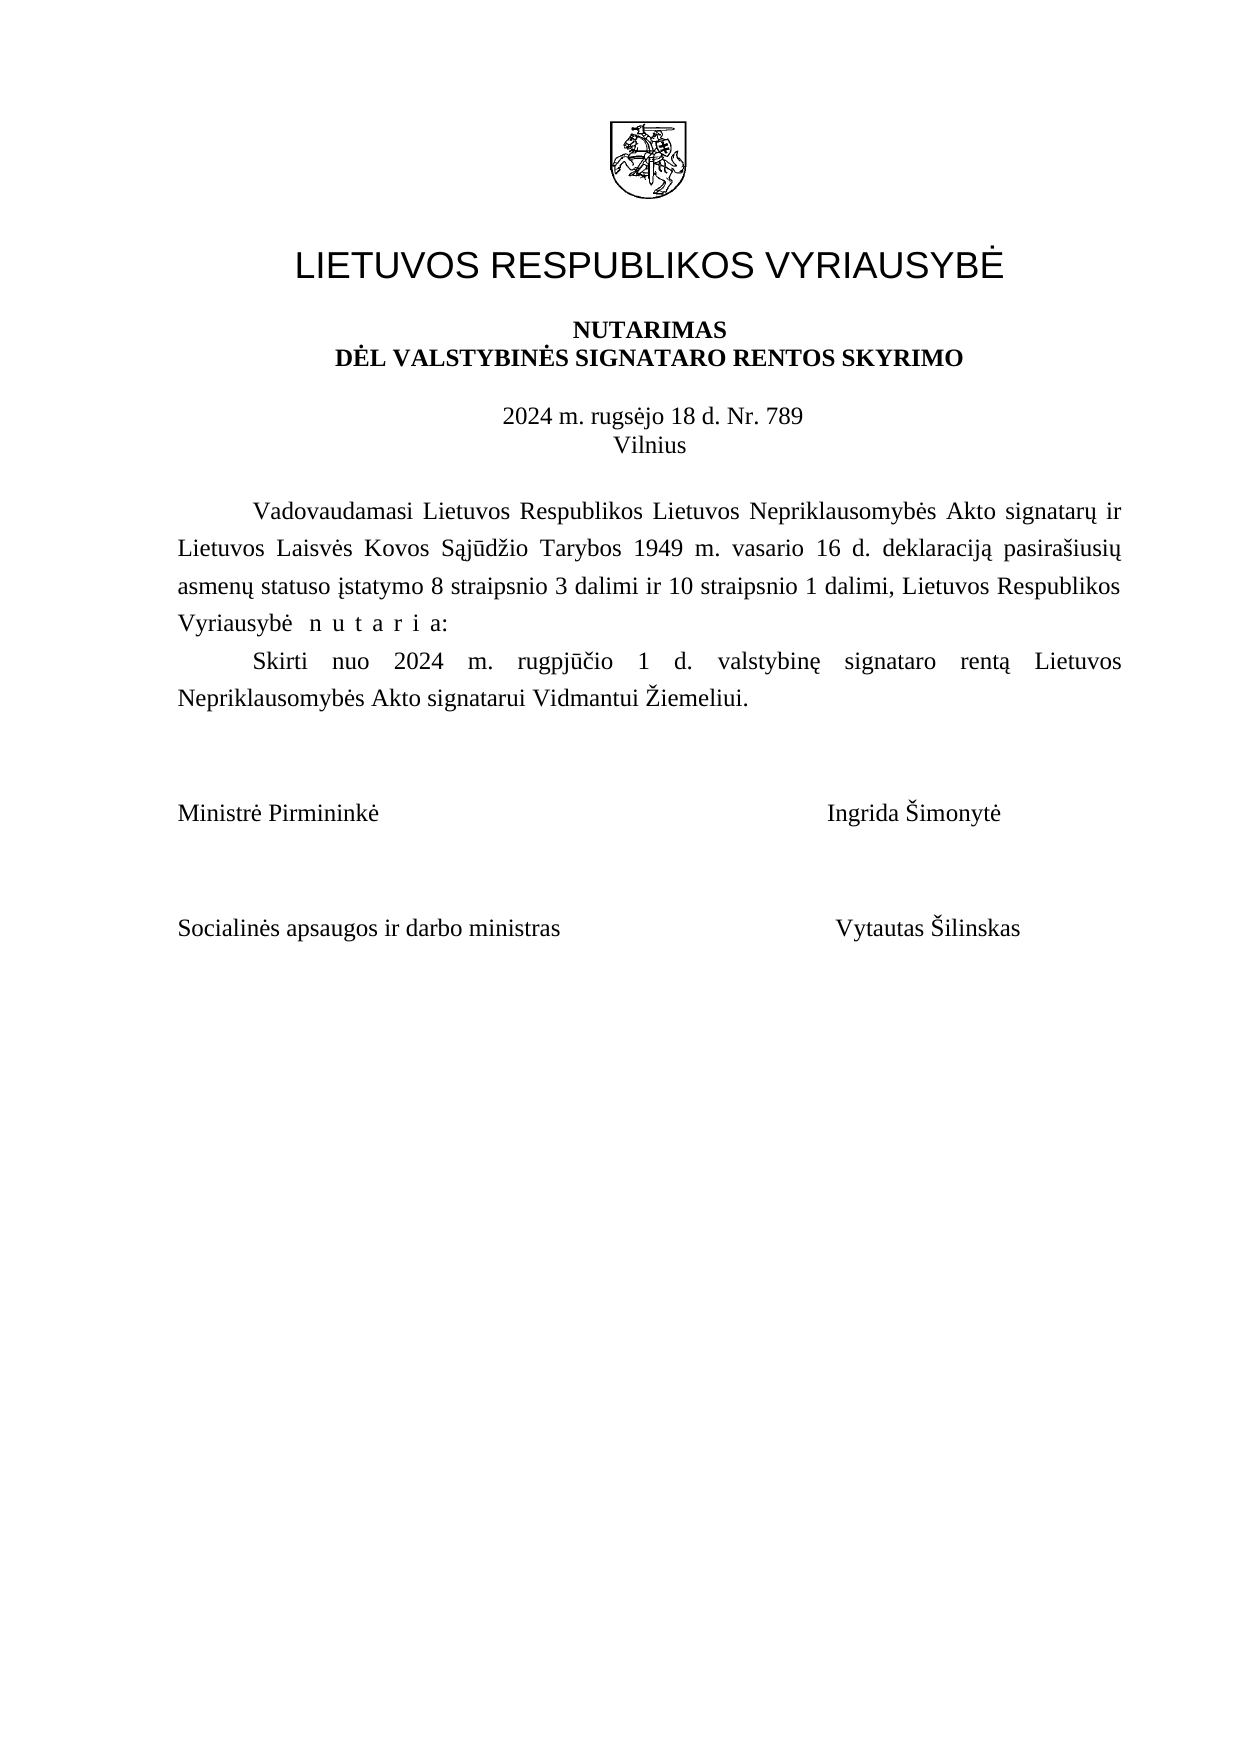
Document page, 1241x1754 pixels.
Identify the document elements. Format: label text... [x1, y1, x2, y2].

text nutarimas [177, 315, 1122, 343]
text DĖL valstybinės signataro rentos skyrimo [177, 343, 1122, 372]
text 2024 m. rugsėjo 18 d. Nr. 789 [177, 401, 1122, 430]
text Socialinės apsaugos ir darbo ministras Vytautas Šilinskas [177, 913, 1122, 971]
text Ministrė Pirmininkė Ingrida Šimonytė [177, 798, 1122, 827]
text Vadovaudamasi Lietuvos Respublikos Lietuvos Nepriklausomybės Akto signatarų ir Lietuvos Laisvės Kovos Sąjūdžio Tarybos 1949 m. vasario 16 d. deklaraciją pasirašiusių asmenų statuso įstatymo 8 straipsnio 3 dalimi ir 10 straipsnio 1 dalimi, Lietuvos Respublikos Vyriausybė nutaria: [177, 487, 1122, 637]
text Skirti nuo 2024 m. rugpjūčio 1 d. valstybinę signataro rentą Lietuvos Nepriklausomybės Akto signatarui Vidmantui Žiemeliui. [177, 637, 1122, 712]
text Lietuvos Respublikos Vyriausybė [177, 243, 1122, 286]
text Vilnius [177, 430, 1122, 458]
